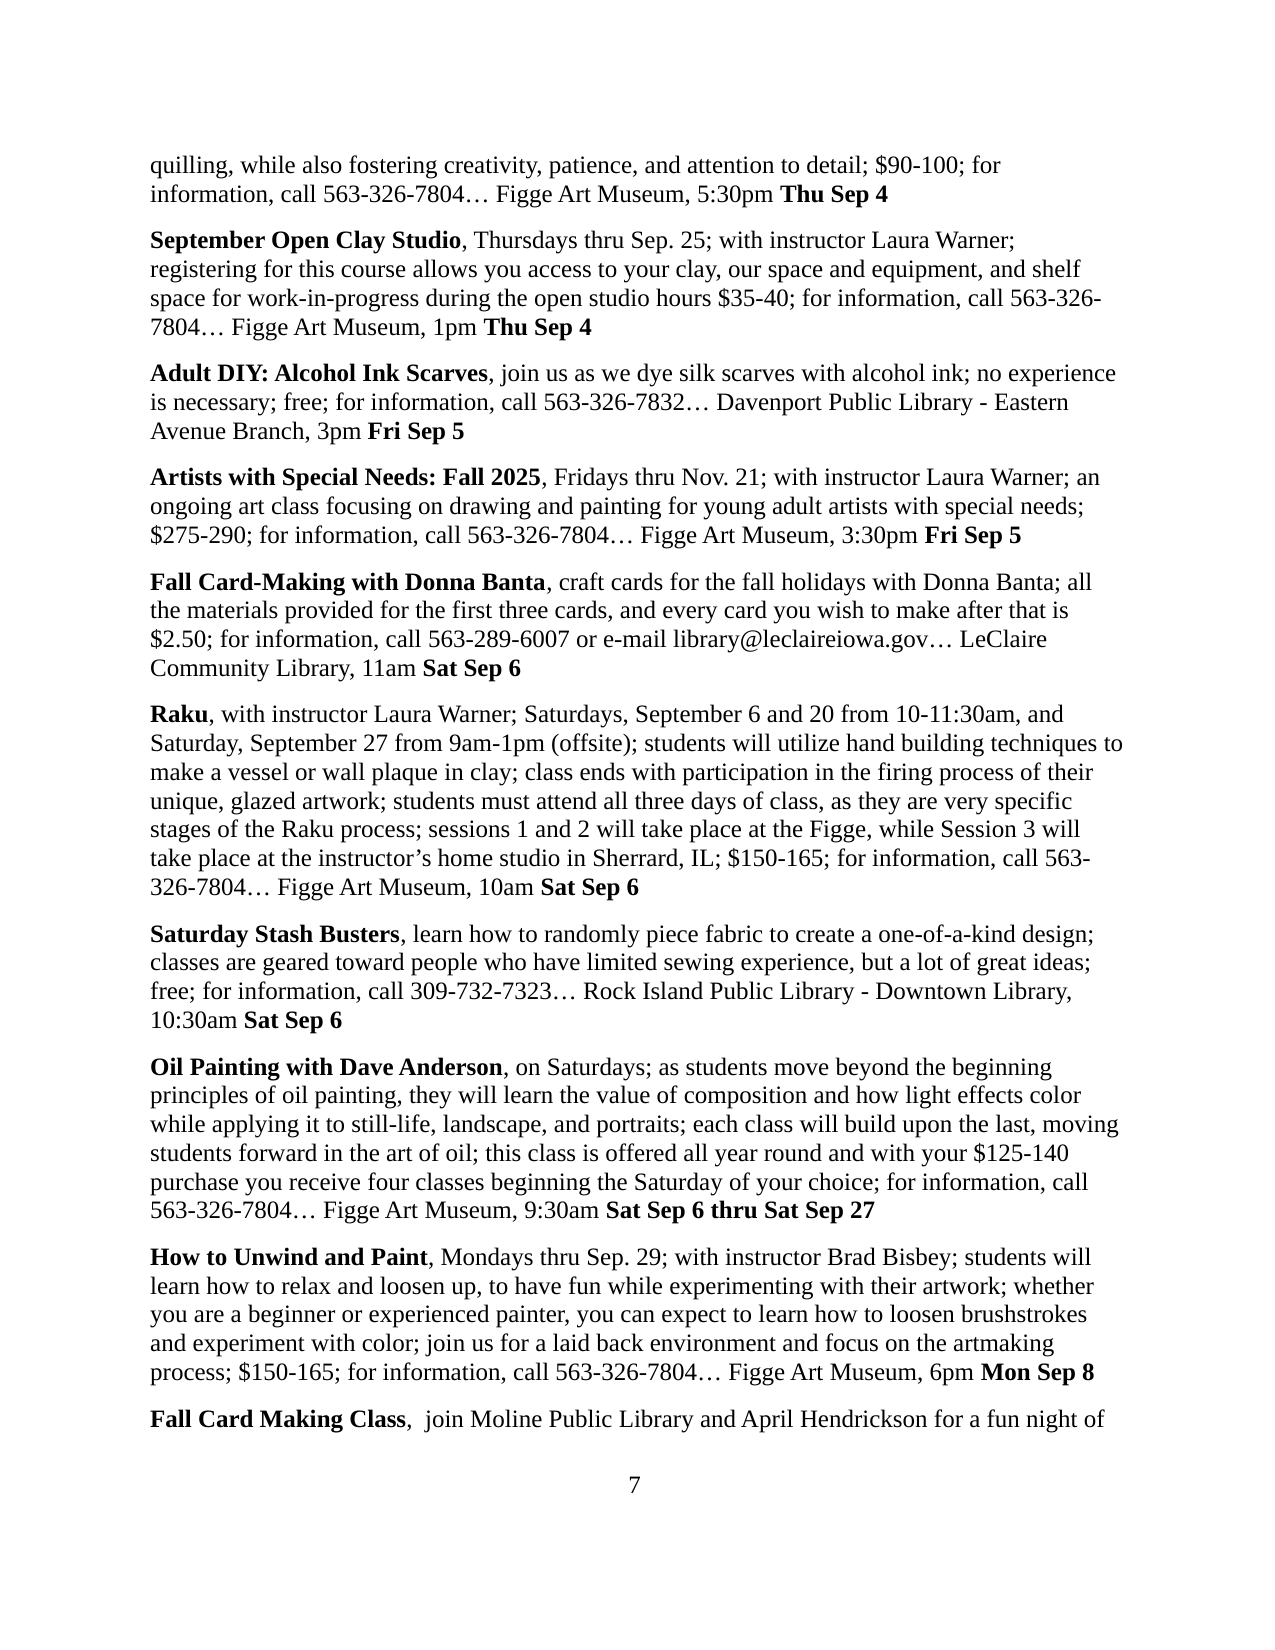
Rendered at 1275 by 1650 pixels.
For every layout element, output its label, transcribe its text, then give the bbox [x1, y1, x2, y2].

text Raku, with instructor Laura Warner; Saturdays, September 6 and 20 from 10-11:30am, and Saturday, September 27 from 9am-1pm (offsite); students will utilize hand building techniques to make a vessel or wall plaque in clay; class ends with participation in the firing process of their unique, glazed artwork; students must attend all three days of class, as they are very specific stages of the Raku process; sessions 1 and 2 will take place at the Figge, while Session 3 will take place at the instructor’s home studio in Sherrard, IL; $150-165; for information, call 563-326-7804… Figge Art Museum, 10am Sat Sep 6 [150, 699, 1125, 901]
text Fall Card Making Class, join Moline Public Library and April Hendrickson for a fun night of [150, 1404, 1125, 1432]
text Fall Card-Making with Donna Banta, craft cards for the fall holidays with Donna Banta; all the materials provided for the first three cards, and every card you wish to make after that is $2.50; for information, call 563-289-6007 or e-mail library@leclaireiowa.gov… LeClaire Community Library, 11am Sat Sep 6 [150, 567, 1125, 682]
text Oil Painting with Dave Anderson, on Saturdays; as students move beyond the beginning principles of oil painting, they will learn the value of composition and how light effects color while applying it to still-life, landscape, and portraits; each class will build upon the last, moving students forward in the art of oil; this class is offered all year round and with your $125-140 purchase you receive four classes beginning the Saturday of your choice; for information, call 563-326-7804… Figge Art Museum, 9:30am Sat Sep 6 thru Sat Sep 27 [150, 1052, 1125, 1224]
text How to Unwind and Paint, Mondays thru Sep. 29; with instructor Brad Bisbey; students will learn how to relax and loosen up, to have fun while experimenting with their artwork; whether you are a beginner or experienced painter, you can expect to learn how to loosen brushstrokes and experiment with color; join us for a laid back environment and focus on the artmaking process; $150-165; for information, call 563-326-7804… Figge Art Museum, 6pm Mon Sep 8 [150, 1242, 1125, 1386]
text September Open Clay Studio, Thursdays thru Sep. 25; with instructor Laura Warner; registering for this course allows you access to your clay, our space and equipment, and shelf space for work-in-progress during the open studio hours $35-40; for information, call 563-326-7804… Figge Art Museum, 1pm Thu Sep 4 [150, 225, 1125, 340]
text Artists with Special Needs: Fall 2025, Fridays thru Nov. 21; with instructor Laura Warner; an ongoing art class focusing on drawing and painting for young adult artists with special needs; $275-290; for information, call 563-326-7804… Figge Art Museum, 3:30pm Fri Sep 5 [150, 462, 1125, 549]
text quilling, while also fostering creativity, patience, and attention to detail; $90-100; for information, call 563-326-7804… Figge Art Museum, 5:30pm Thu Sep 4 [150, 150, 1125, 207]
text Saturday Stash Busters, learn how to randomly piece fabric to create a one-of-a-kind design; classes are geared toward people who have limited sewing experience, but a lot of great ideas; free; for information, call 309-732-7323… Rock Island Public Library - Downtown Library, 10:30am Sat Sep 6 [150, 919, 1125, 1034]
text Adult DIY: Alcohol Ink Scarves, join us as we dye silk scarves with alcohol ink; no experience is necessary; free; for information, call 563-326-7832… Davenport Public Library - Eastern Avenue Branch, 3pm Fri Sep 5 [150, 358, 1125, 444]
